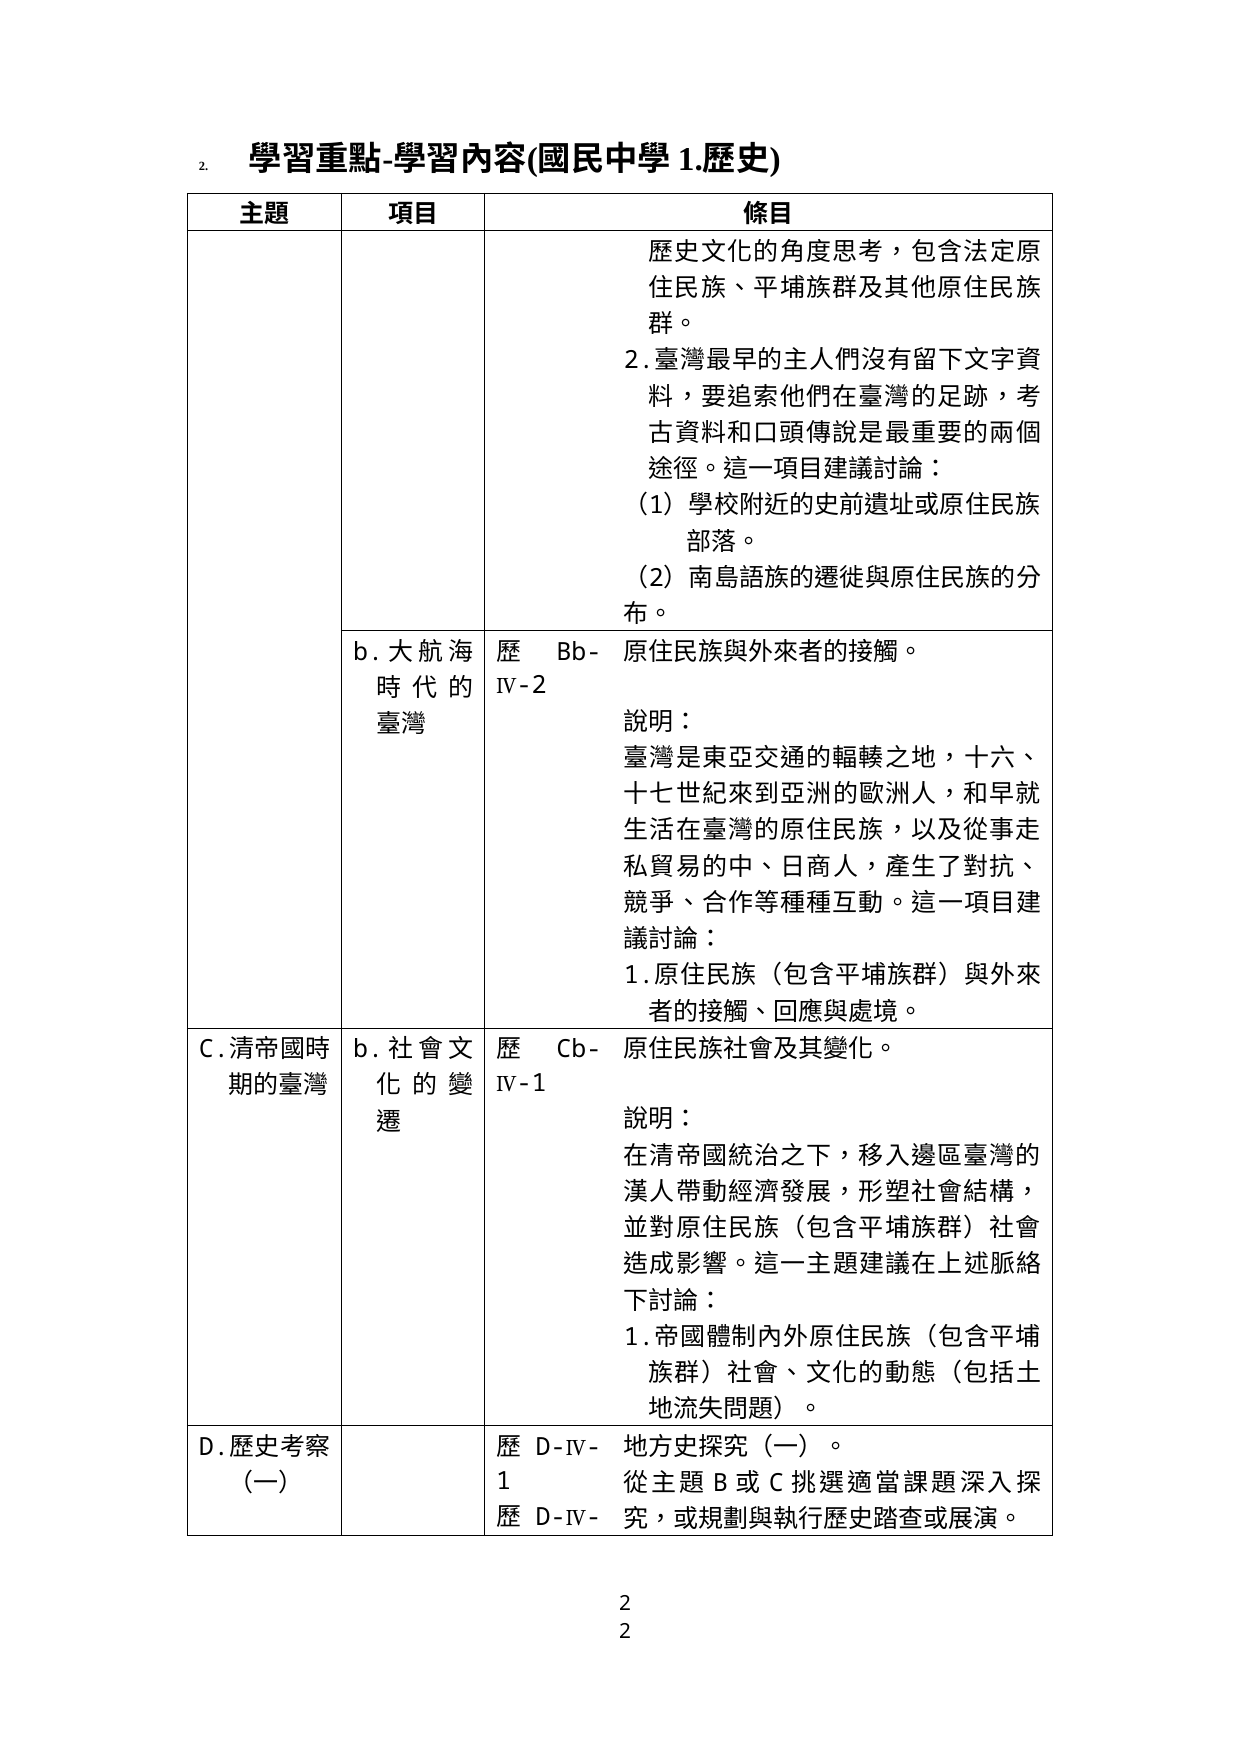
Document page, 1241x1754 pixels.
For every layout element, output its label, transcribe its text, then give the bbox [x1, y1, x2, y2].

table_cell 歷Cb-Ⅳ-1 [485, 1029, 612, 1425]
table_cell [342, 231, 484, 630]
table_cell C.清帝國時期的臺灣 [188, 1029, 341, 1425]
table_cell 原住民族與外來者的接觸。 說明： 臺灣是東亞交通的輻輳之地，十六、十七世紀來到亞洲的歐洲人，和早就生活在臺灣的原住民族，以及從事走私貿易的中、日商人，產生了對抗、競爭、合作等種種互動。這一項目建議討論： 1.原住民族（包含平埔族群）與外來者的接觸、回應與處境。 [612, 631, 1052, 1027]
table_cell 原住民族社會及其變化。 說明： 在清帝國統治之下，移入邊區臺灣的漢人帶動經濟發展，形塑社會結構，並對原住民族（包含平埔族群）社會造成影響。這一主題建議在上述脈絡下討論： 1.帝國體制內外原住民族（包含平埔族群）社會、文化的動態（包括土地流失問題）。 [612, 1029, 1052, 1425]
table_cell D.歷史考察（一） [188, 1426, 341, 1535]
table_cell [485, 231, 612, 630]
table_cell [342, 1426, 484, 1535]
table_cell 歷史文化的角度思考，包含法定原住民族、平埔族群及其他原住民族群。 2.臺灣最早的主人們沒有留下文字資料，要追索他們在臺灣的足跡，考古資料和口頭傳說是最重要的兩個途徑。這一項目建議討論： （1）學校附近的史前遺址或原住民族部落。 （2）南島語族的遷徙與原住民族的分布。 [612, 231, 1052, 630]
table_header 學習重點-學習內容(國民中學1.歷史) [188, 120, 1053, 193]
table_cell 歷Bb-Ⅳ-2 [485, 631, 612, 1027]
table_cell 主題 [188, 194, 341, 230]
table_cell 地方史探究（一）。 從主題B或C挑選適當課題深入探究，或規劃與執行歷史踏查或展演。 [612, 1426, 1052, 1535]
table_cell b.大航海時代的臺灣 [342, 631, 484, 1027]
table_cell 歷D-Ⅳ-1 歷D-Ⅳ- [485, 1426, 612, 1535]
table_cell 項目 [342, 194, 484, 230]
table_cell 條目 [485, 194, 1052, 230]
table_cell b.社會文化的變遷 [342, 1029, 484, 1425]
table_cell [188, 231, 341, 1027]
